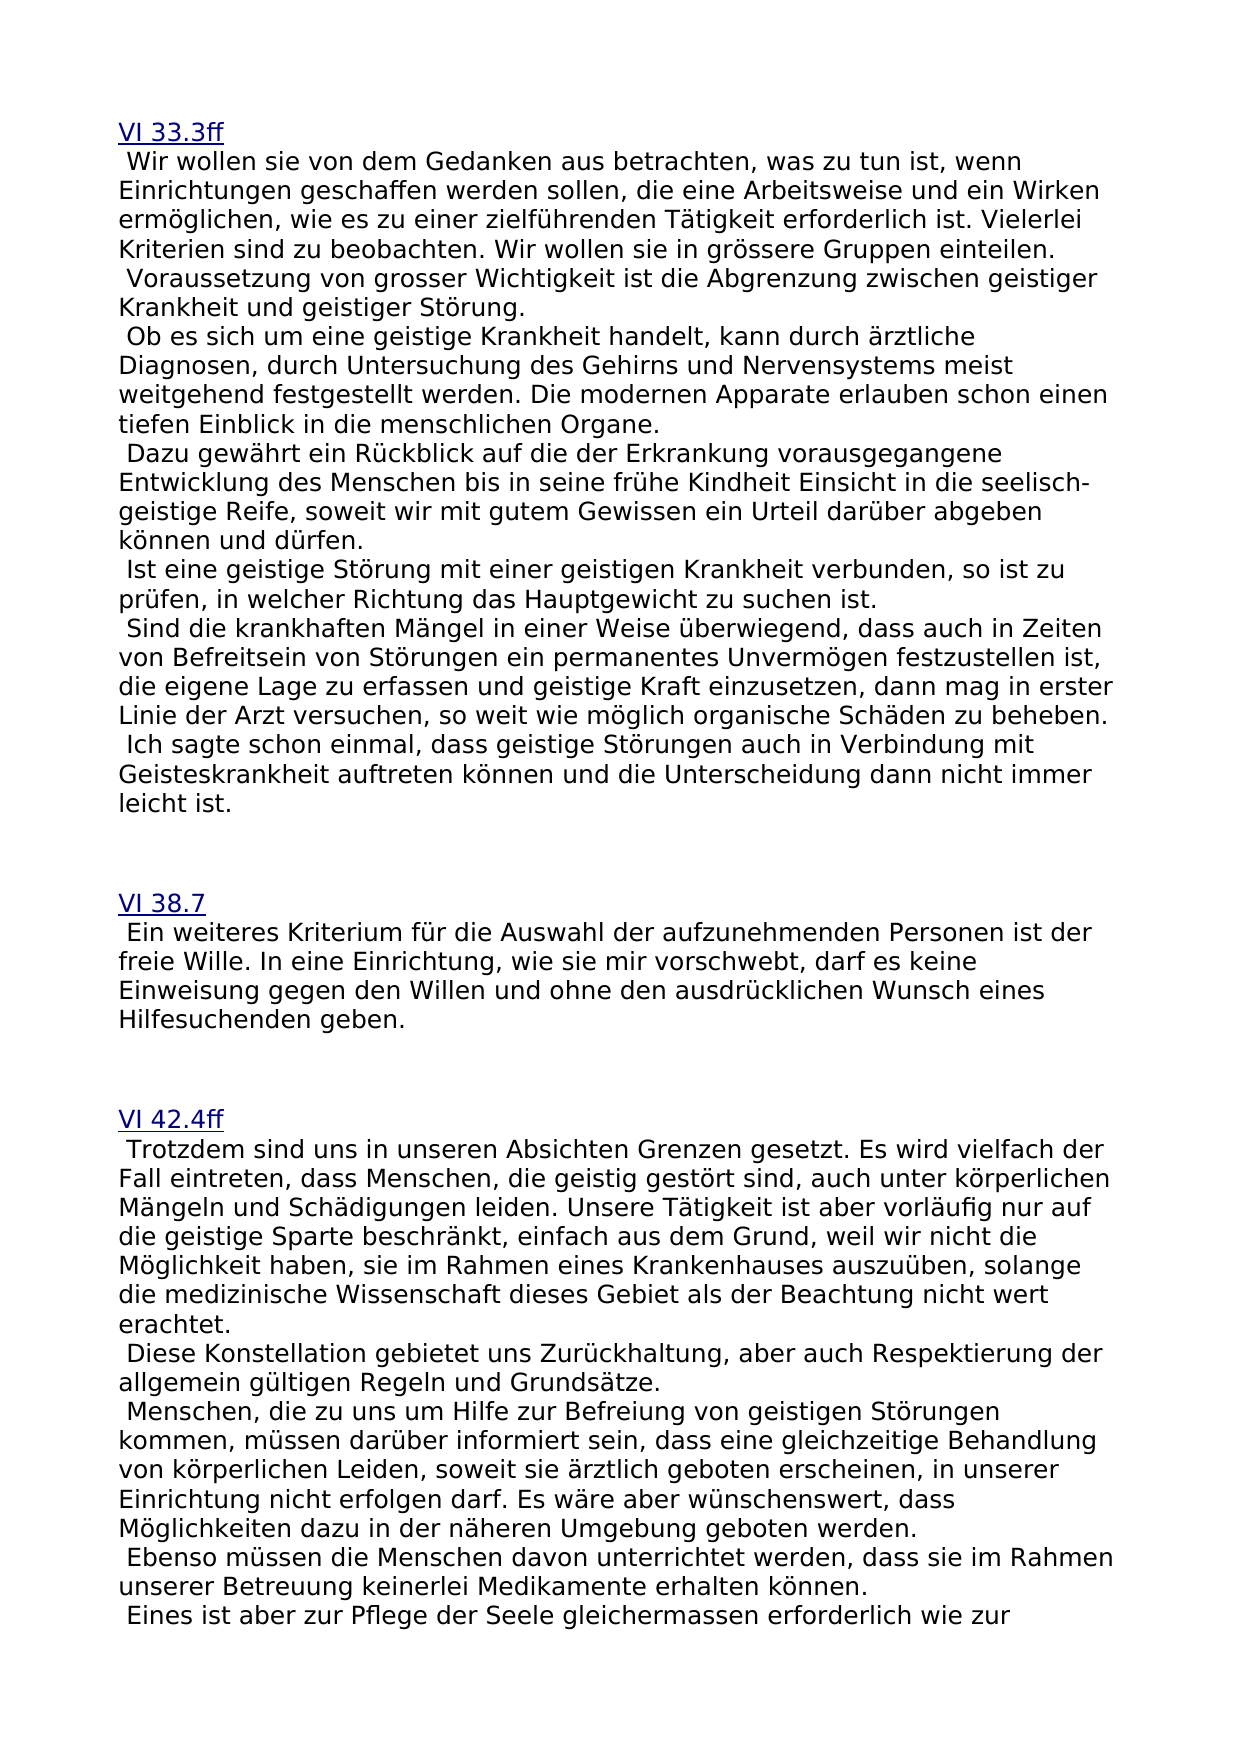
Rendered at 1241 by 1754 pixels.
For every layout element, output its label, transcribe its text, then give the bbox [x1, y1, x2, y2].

text VI 33.3ff Wir wollen sie von dem Gedanken aus betrachten, was zu tun ist, wenn Einrichtungen geschaffen werden sollen, die eine Arbeitsweise und ein Wirken ermöglichen, wie es zu einer zielführenden Tätigkeit erforderlich ist. Vielerlei Kriterien sind zu beobachten. Wir wollen sie in grössere Gruppen einteilen. Voraussetzung von grosser Wichtigkeit ist die Abgrenzung zwischen geistiger Krankheit und geistiger Störung. Ob es sich um eine geistige Krankheit handelt, kann durch ärztliche Diagnosen, durch Untersuchung des Gehirns und Nervensystems meist weitgehend festgestellt werden. Die modernen Apparate erlauben schon einen tiefen Einblick in die menschlichen Organe. Dazu gewährt ein Rückblick auf die der Erkrankung vorausgegangene Entwicklung des Menschen bis in seine frühe Kindheit Einsicht in die seelisch-geistige Reife, soweit wir mit gutem Gewissen ein Urteil darüber abgeben können und dürfen. Ist eine geistige Störung mit einer geistigen Krankheit verbunden, so ist zu prüfen, in welcher Richtung das Hauptgewicht zu suchen ist. Sind die krankhaften Mängel in einer Weise überwiegend, dass auch in Zeiten von Befreitsein von Störungen ein permanentes Unvermögen festzustellen ist, die eigene Lage zu erfassen und geistige Kraft einzusetzen, dann mag in erster Linie der Arzt versuchen, so weit wie möglich organische Schäden zu beheben. Ich sagte schon einmal, dass geistige Störungen auch in Verbindung mit Geisteskrankheit auftreten können und die Unterscheidung dann nicht immer leicht ist. [118, 118, 1122, 876]
text VI 38.7 Ein weiteres Kriterium für die Auswahl der aufzunehmenden Personen ist der freie Wille. In eine Einrichtung, wie sie mir vorschwebt, darf es keine Einweisung gegen den Willen und ohne den ausdrücklichen Wunsch eines Hilfesuchenden geben. [118, 889, 1122, 1093]
text VI 42.4ff Trotzdem sind uns in unseren Absichten Grenzen gesetzt. Es wird vielfach der Fall eintreten, dass Menschen, die geistig gestört sind, auch unter körperlichen Mängeln und Schädigungen leiden. Unsere Tätigkeit ist aber vorläufig nur auf die geistige Sparte beschränkt, einfach aus dem Grund, weil wir nicht die Möglichkeit haben, sie im Rahmen eines Krankenhauses auszuüben, solange die medizinische Wissenschaft dieses Gebiet als der Beachtung nicht wert erachtet. Diese Konstellation gebietet uns Zurückhaltung, aber auch Respektierung der allgemein gültigen Regeln und Grundsätze. Menschen, die zu uns um Hilfe zur Befreiung von geistigen Störungen kommen, müssen darüber informiert sein, dass eine gleichzeitige Behandlung von körperlichen Leiden, soweit sie ärztlich geboten erscheinen, in unserer Einrichtung nicht erfolgen darf. Es wäre aber wünschenswert, dass Möglichkeiten dazu in der näheren Umgebung geboten werden. Ebenso müssen die Menschen davon unterrichtet werden, dass sie im Rahmen unserer Betreuung keinerlei Medikamente erhalten können. Eines ist aber zur Pflege der Seele gleichermassen erforderlich wie zur [118, 1106, 1122, 1631]
